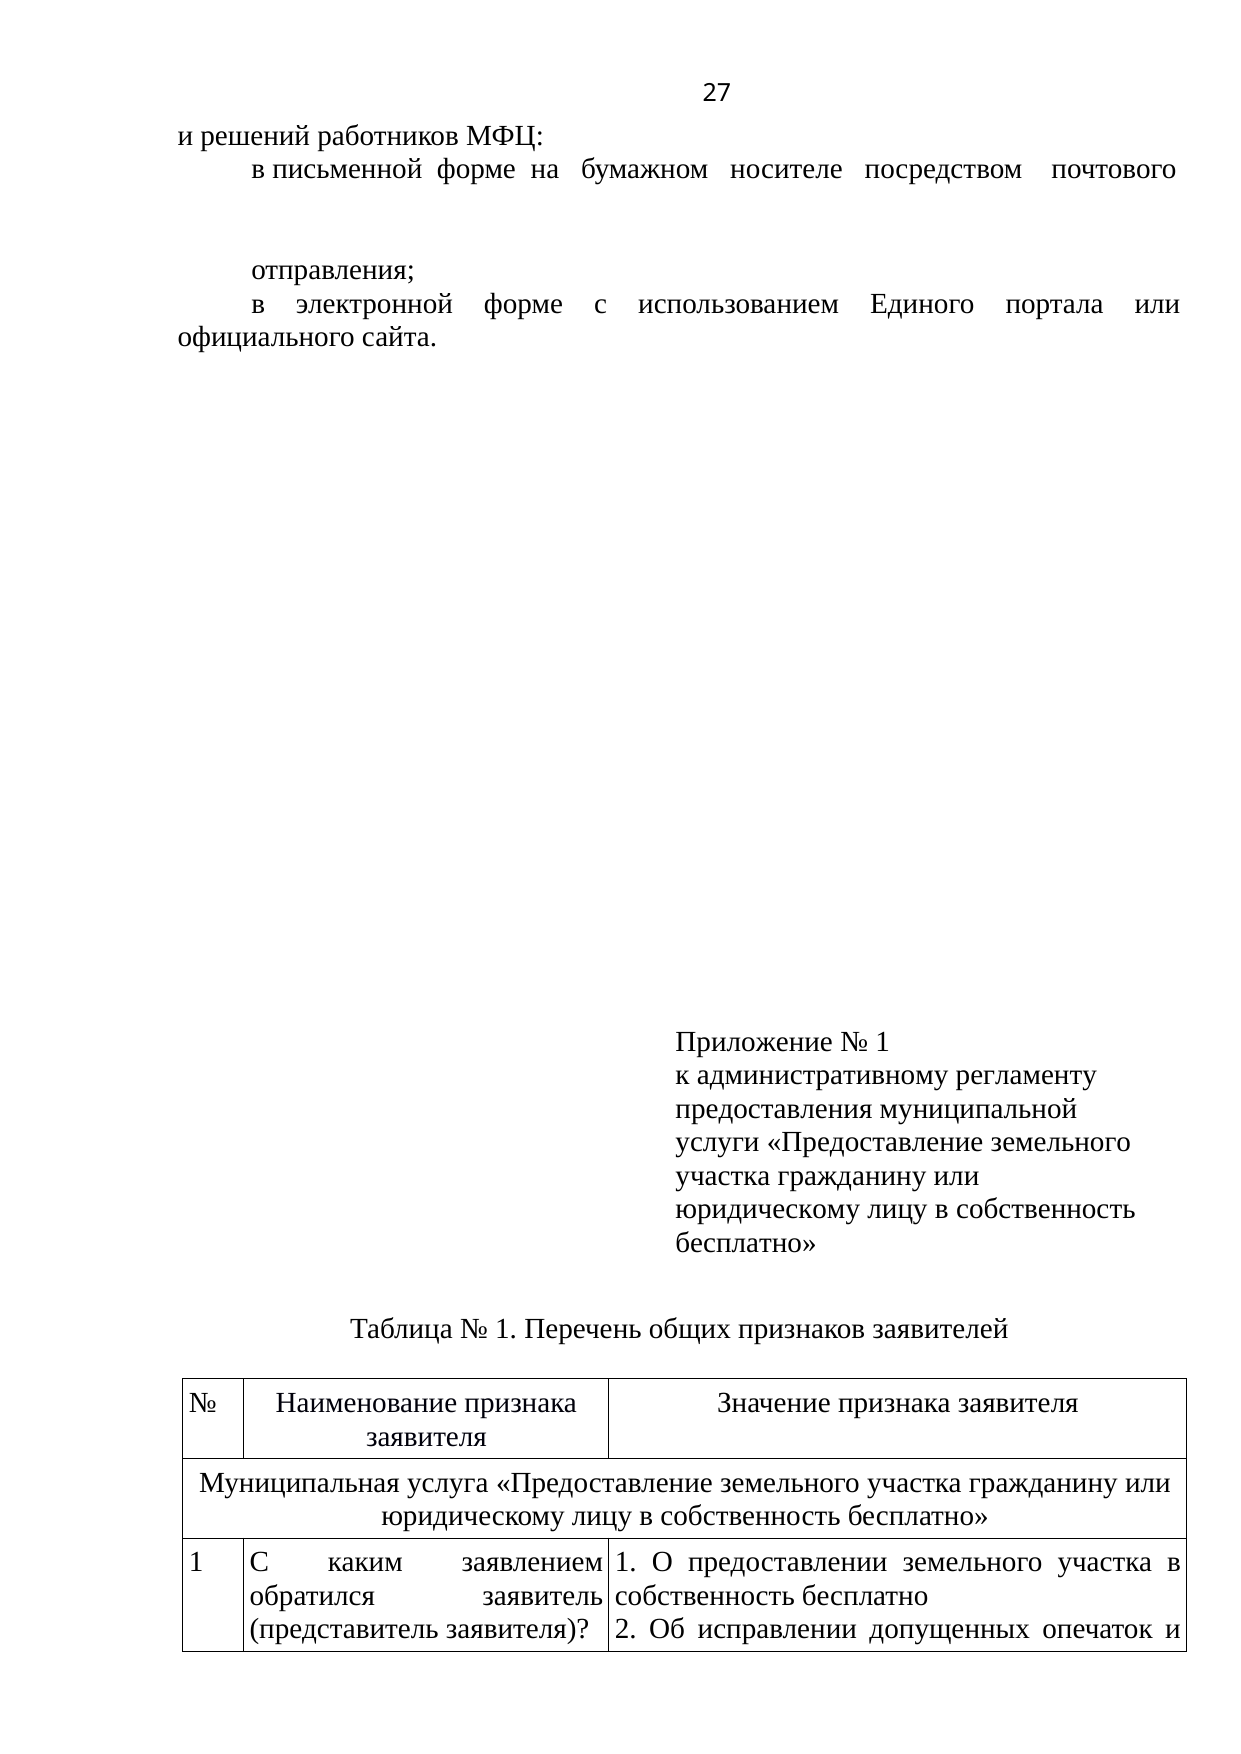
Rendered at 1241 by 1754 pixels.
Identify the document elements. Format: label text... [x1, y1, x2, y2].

table_header [187, 554, 663, 1258]
table_header № [183, 1379, 243, 1458]
text отправления; [177, 252, 1181, 286]
table_header Наименование признака заявителя [244, 1379, 608, 1458]
table_header Значение признака заявителя [609, 1379, 1186, 1458]
text и решений работников МФЦ: [177, 118, 1181, 152]
text в электронной форме с использованием Единого портала или официального сайта. [177, 286, 1181, 353]
table_cell 1 [183, 1539, 243, 1651]
text Таблица № 1. Перечень общих признаков заявителей [177, 1311, 1181, 1345]
table_header Приложение № 1 к административному регламенту предоставления муниципальной услуги «Предоставление земельного участка гражданину или юридическому лицу в собственность бесплатно» [663, 554, 1163, 1258]
text в письменной форме на бумажном носителе посредством почтового [177, 152, 1181, 185]
table_cell С каким заявлением обратился заявитель (представитель заявителя)? [244, 1539, 608, 1651]
table_cell Муниципальная услуга «Предоставление земельного участка гражданину или юридическому лицу в собственность бесплатно» [183, 1459, 1186, 1537]
table_cell 1. О предоставлении земельного участка в собственность бесплатно 2. Об исправлении допущенных опечаток и [609, 1539, 1186, 1651]
